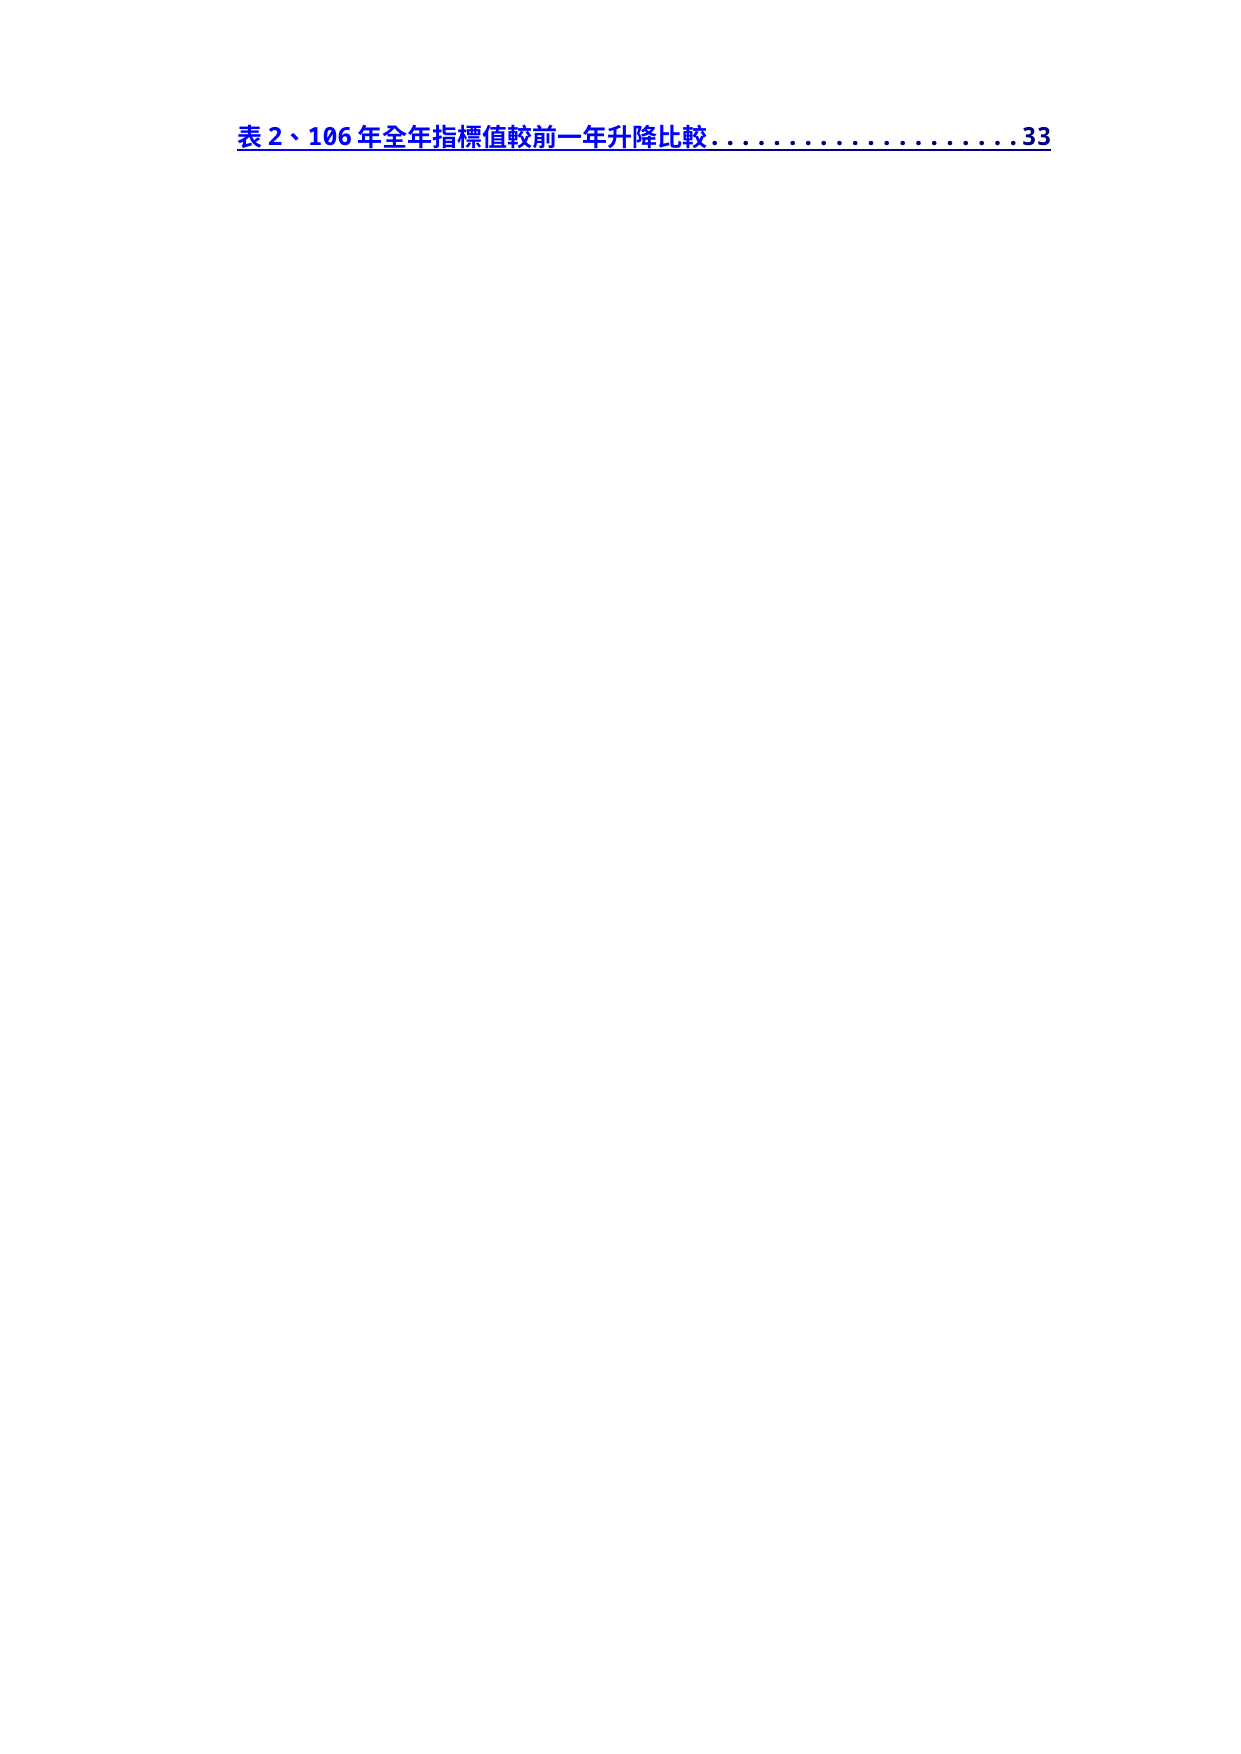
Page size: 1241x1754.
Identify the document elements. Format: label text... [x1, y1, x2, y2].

text 表2、106年全年指標值較前一年升降比較 33 [237, 94, 1137, 157]
